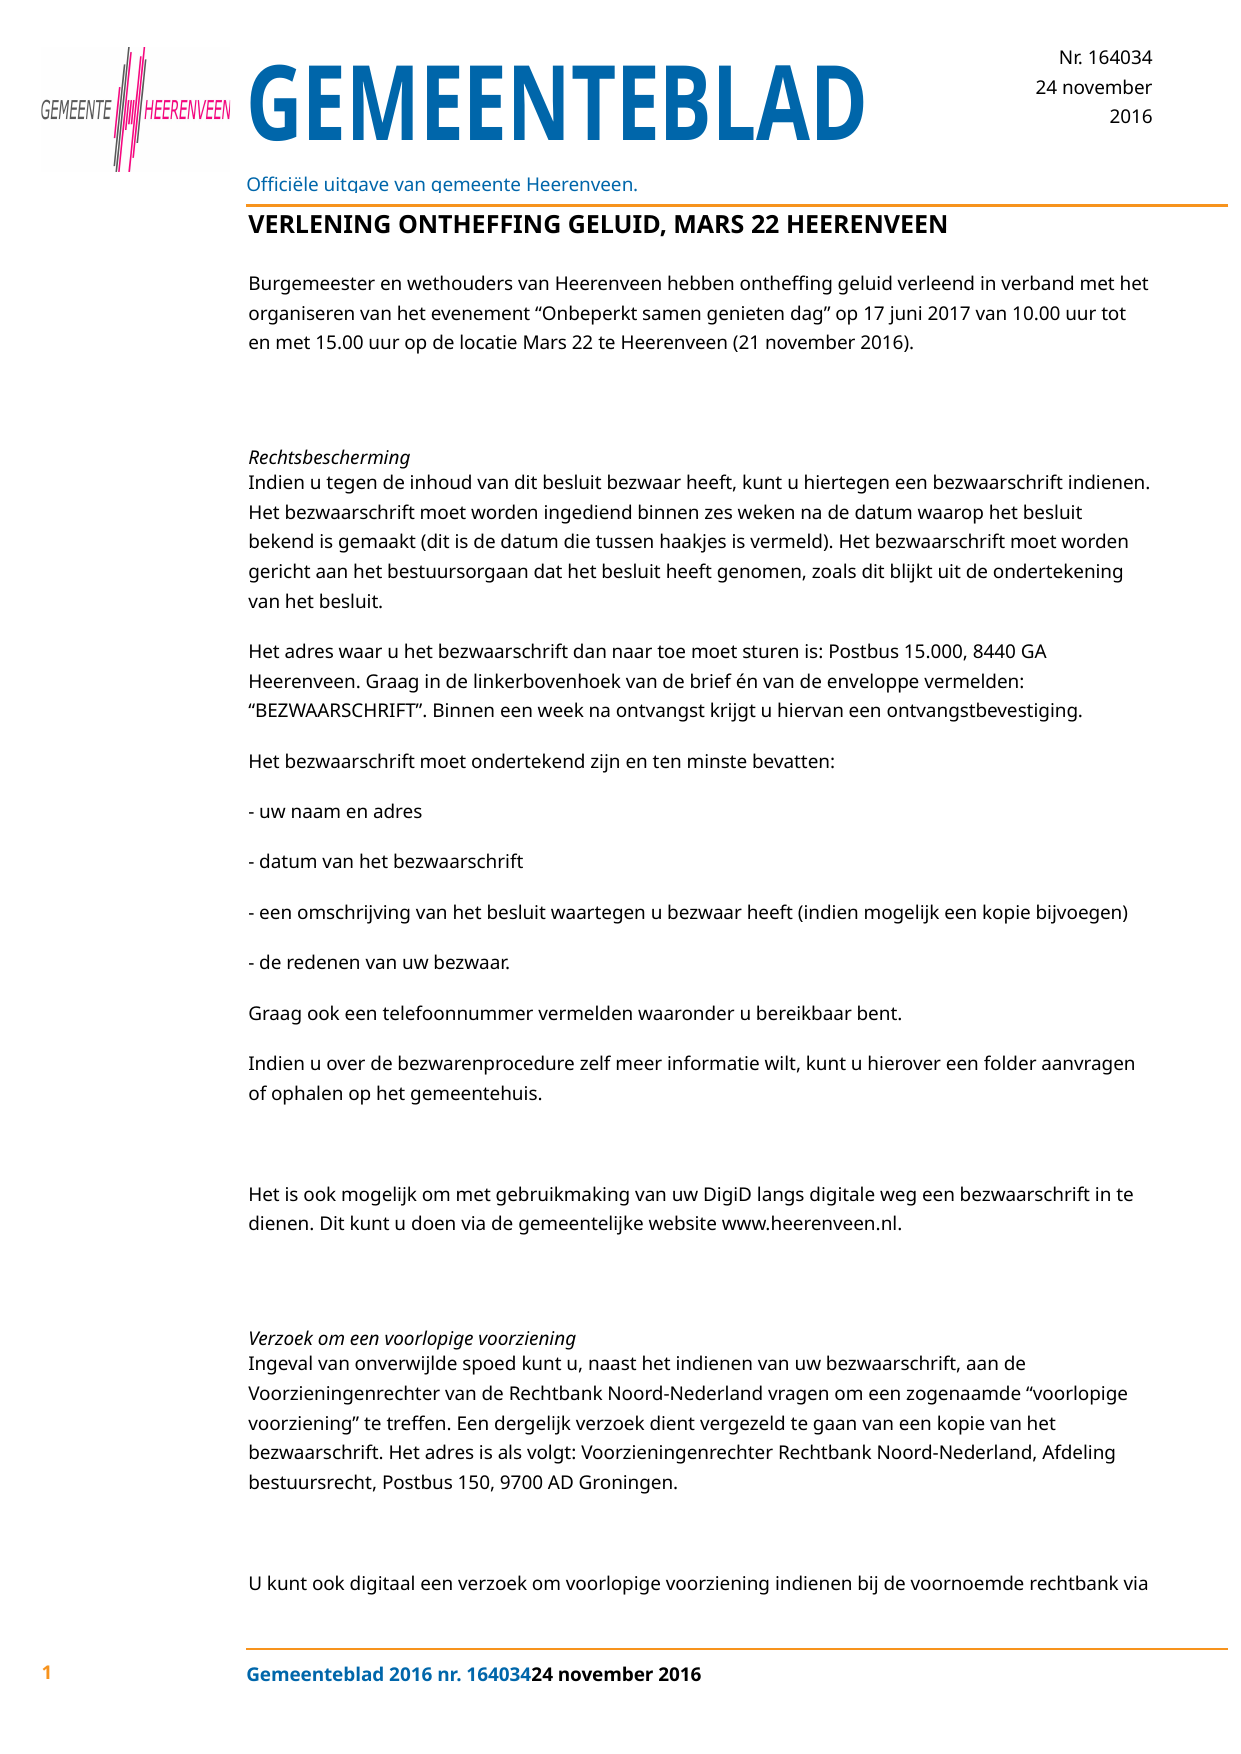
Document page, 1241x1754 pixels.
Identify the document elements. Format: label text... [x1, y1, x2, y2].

text Ingeval van onverwijlde spoed kunt u, naast het indienen van uw bezwaarschrift, aan de Voorzieningenrechter van de Rechtbank Noord-Nederland vragen om een zogenaamde “voorlopige voorziening” te treffen. Een dergelijk verzoek dient vergezeld te gaan van een kopie van het bezwaarschrift. Het adres is als volgt: Voorzieningenrechter Rechtbank Noord-Nederland, Afdeling bestuursrecht, Postbus 150, 9700 AD Groningen. [248, 1351, 1152, 1494]
text Het is ook mogelijk om met gebruikmaking van uw DigiD langs digitale weg een bezwaarschrift in te dienen. Dit kunt u doen via de gemeentelijke website www.heerenveen.nl. [248, 1181, 1152, 1236]
picture [41, 47, 231, 172]
text Verzoek om een voorlopige voorziening [248, 1325, 1152, 1351]
text Graag ook een telefoonnummer vermelden waaronder u bereikbaar bent. [248, 1000, 1152, 1026]
text U kunt ook digitaal een verzoek om voorlopige voorziening indienen bij de voornoemde rechtbank via [248, 1570, 1152, 1595]
text - datum van het bezwaarschrift [248, 849, 1152, 874]
text Rechtsbescherming [248, 444, 1152, 469]
text Het adres waar u het bezwaarschrift dan naar toe moet sturen is: Postbus 15.000, 8440 GA Heerenveen. Graag in de linkerbovenhoek van de brief én van de enveloppe vermelden: “BEZWAARSCHRIFT”. Binnen een week na ontvangst krijgt u hiervan een ontvangstbevestiging. [248, 638, 1152, 723]
text Indien u over de bezwarenprocedure zelf meer informatie wilt, kunt u hierover een folder aanvragen of ophalen op het gemeentehuis. [248, 1050, 1152, 1106]
text - een omschrijving van het besluit waartegen u bezwaar heeft (indien mogelijk een kopie bijvoegen) [248, 899, 1152, 925]
text Burgemeester en wethouders van Heerenveen hebben ontheffing geluid verleend in verband met het organiseren van het evenement “Onbeperkt samen genieten dag” op 17 juni 2017 van 10.00 uur tot en met 15.00 uur op de locatie Mars 22 te Heerenveen (21 november 2016). [248, 270, 1152, 355]
text VERLENING ONTHEFFING GELUID, MARS 22 HEERENVEEN [248, 207, 1152, 241]
text Het bezwaarschrift moet ondertekend zijn en ten minste bevatten: [248, 748, 1152, 774]
text Indien u tegen de inhoud van dit besluit bezwaar heeft, kunt u hiertegen een bezwaarschrift indienen. Het bezwaarschrift moet worden ingediend binnen zes weken na de datum waarop het besluit bekend is gemaakt (dit is de datum die tussen haakjes is vermeld). Het bezwaarschrift moet worden gericht aan het bestuursorgaan dat het besluit heeft genomen, zoals dit blijkt uit de ondertekening van het besluit. [248, 469, 1152, 614]
text - de redenen van uw bezwaar. [248, 949, 1152, 975]
text - uw naam en adres [248, 798, 1152, 824]
